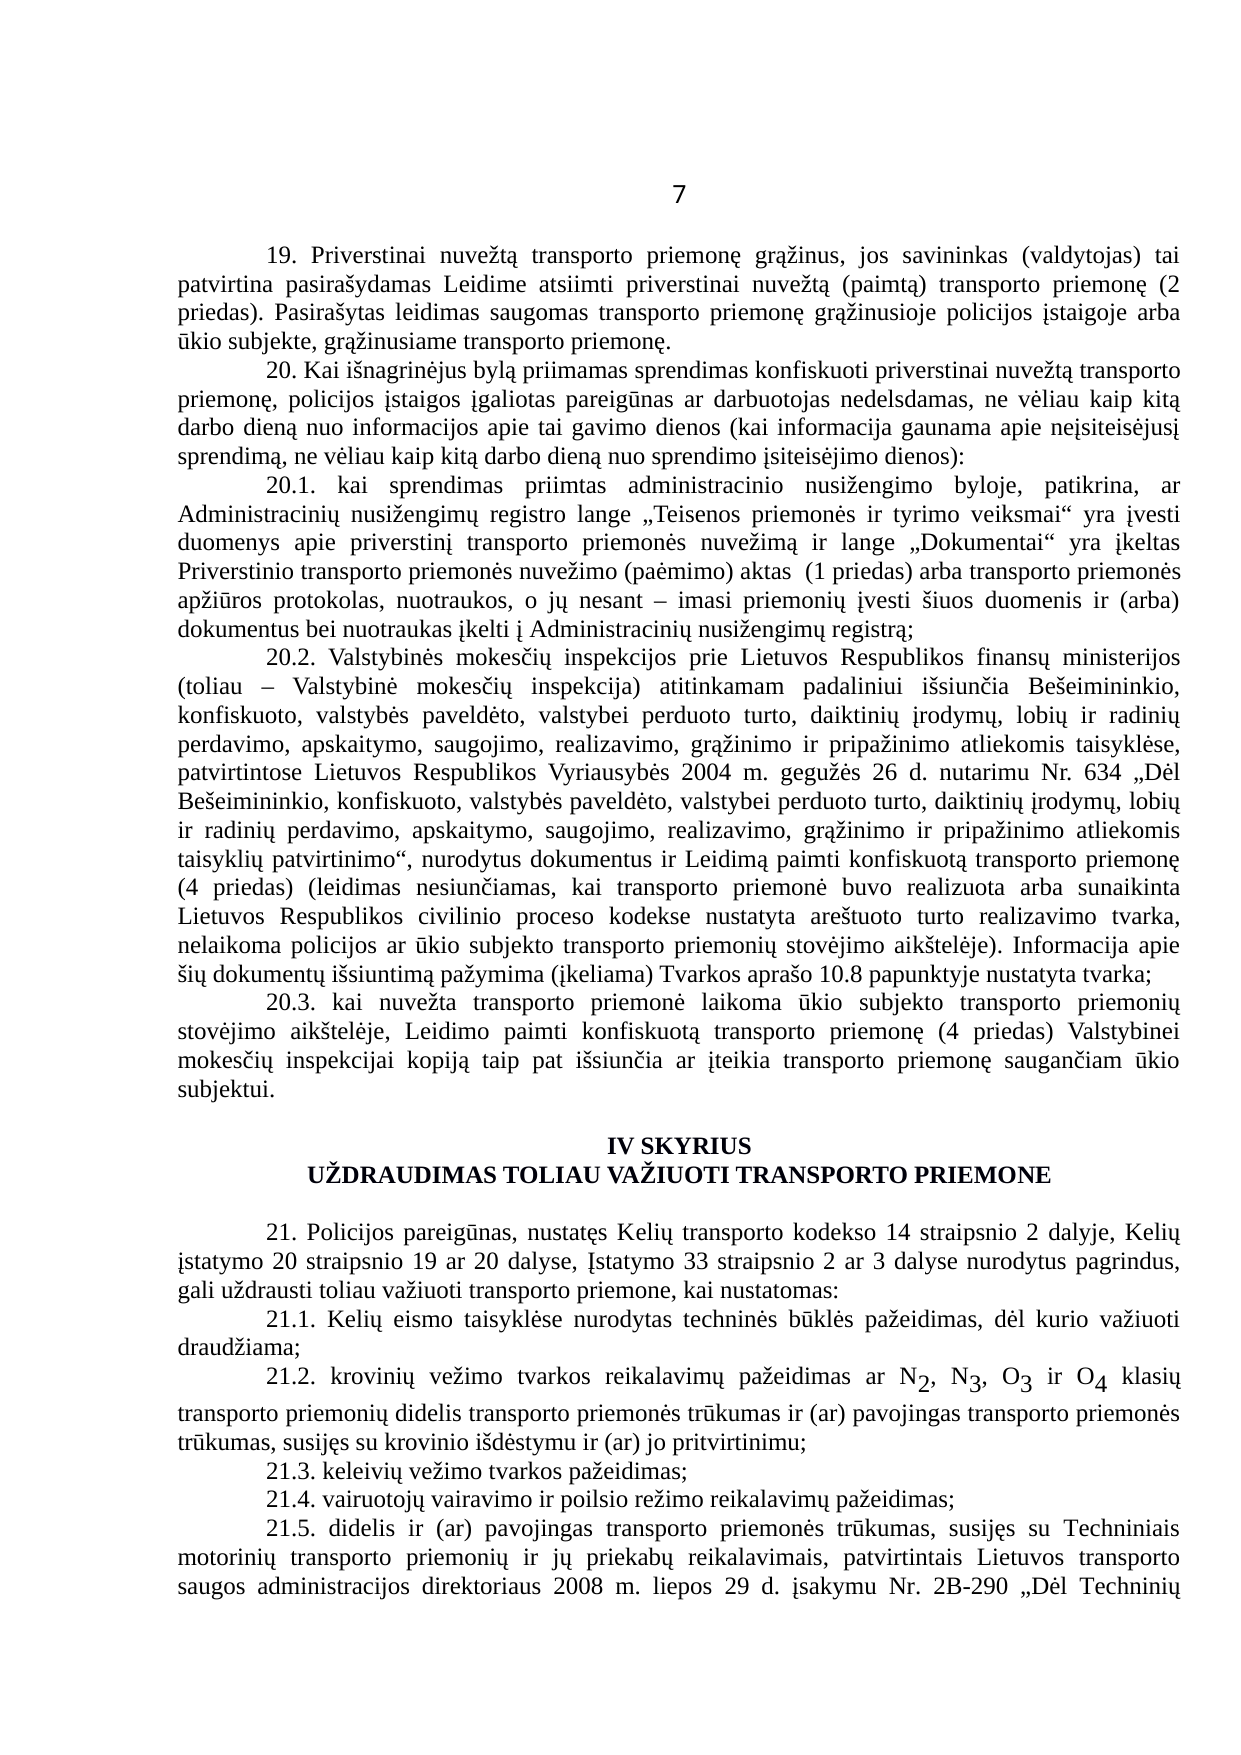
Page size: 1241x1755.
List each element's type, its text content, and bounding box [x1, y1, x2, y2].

text 20.2. Valstybinės mokesčių inspekcijos prie Lietuvos Respublikos finansų ministerijos (toliau – Valstybinė mokesčių inspekcija) atitinkamam padaliniui išsiunčia Bešeimininkio, konfiskuoto, valstybės paveldėto, valstybei perduoto turto, daiktinių įrodymų, lobių ir radinių perdavimo, apskaitymo, saugojimo, realizavimo, grąžinimo ir pripažinimo atliekomis taisyklėse, patvirtintose Lietuvos Respublikos Vyriausybės 2004 m. gegužės 26 d. nutarimu Nr. 634 „Dėl Bešeimininkio, konfiskuoto, valstybės paveldėto, valstybei perduoto turto, daiktinių įrodymų, lobių ir radinių perdavimo, apskaitymo, saugojimo, realizavimo, grąžinimo ir pripažinimo atliekomis taisyklių patvirtinimo“, nurodytus dokumentus ir Leidimą paimti konfiskuotą transporto priemonę (4 priedas) (leidimas nesiunčiamas, kai transporto priemonė buvo realizuota arba sunaikinta Lietuvos Respublikos civilinio proceso kodekse nustatyta areštuoto turto realizavimo tvarka, nelaikoma policijos ar ūkio subjekto transporto priemonių stovėjimo aikštelėje). Informacija apie šių dokumentų išsiuntimą pažymima (įkeliama) Tvarkos aprašo 10.8 papunktyje nustatyta tvarka; [177, 642, 1181, 987]
text 21.1. Kelių eismo taisyklėse nurodytas techninės būklės pažeidimas, dėl kurio važiuoti draudžiama; [177, 1304, 1181, 1361]
text 20. Kai išnagrinėjus bylą priimamas sprendimas konfiskuoti priverstinai nuvežtą transporto priemonę, policijos įstaigos įgaliotas pareigūnas ar darbuotojas nedelsdamas, ne vėliau kaip kitą darbo dieną nuo informacijos apie tai gavimo dienos (kai informacija gaunama apie neįsiteisėjusį sprendimą, ne vėliau kaip kitą darbo dieną nuo sprendimo įsiteisėjimo dienos): [177, 355, 1181, 470]
text UŽDRAUDIMAS TOLIAU VAŽIUOTI TRANSPORTO PRIEMONE [177, 1160, 1181, 1189]
text 21.3. keleivių vežimo tvarkos pažeidimas; [177, 1456, 1181, 1484]
text 19. Priverstinai nuvežtą transporto priemonę grąžinus, jos savininkas (valdytojas) tai patvirtina pasirašydamas Leidime atsiimti priverstinai nuvežtą (paimtą) transporto priemonę (2 priedas). Pasirašytas leidimas saugomas transporto priemonę grąžinusioje policijos įstaigoje arba ūkio subjekte, grąžinusiame transporto priemonę. [177, 240, 1181, 355]
text 20.3. kai nuvežta transporto priemonė laikoma ūkio subjekto transporto priemonių stovėjimo aikštelėje, Leidimo paimti konfiskuotą transporto priemonę (4 priedas) Valstybinei mokesčių inspekcijai kopiją taip pat išsiunčia ar įteikia transporto priemonę saugančiam ūkio subjektui. [177, 987, 1181, 1102]
text 20.1. kai sprendimas priimtas administracinio nusižengimo byloje, patikrina, ar Administracinių nusižengimų registro lange „Teisenos priemonės ir tyrimo veiksmai“ yra įvesti duomenys apie priverstinį transporto priemonės nuvežimą ir lange „Dokumentai“ yra įkeltas Priverstinio transporto priemonės nuvežimo (paėmimo) aktas (1 priedas) arba transporto priemonės apžiūros protokolas, nuotraukos, o jų nesant – imasi priemonių įvesti šiuos duomenis ir (arba) dokumentus bei nuotraukas įkelti į Administracinių nusižengimų registrą; [177, 470, 1181, 642]
text IV SKYRIUS [177, 1131, 1181, 1160]
text 21.4. vairuotojų vairavimo ir poilsio režimo reikalavimų pažeidimas; [177, 1484, 1181, 1513]
text 21. Policijos pareigūnas, nustatęs Kelių transporto kodekso 14 straipsnio 2 dalyje, Kelių įstatymo 20 straipsnio 19 ar 20 dalyse, Įstatymo 33 straipsnio 2 ar 3 dalyse nurodytus pagrindus, gali uždrausti toliau važiuoti transporto priemone, kai nustatomas: [177, 1217, 1181, 1304]
text 21.2. krovinių vežimo tvarkos reikalavimų pažeidimas ar N2, N3, O3 ir O4 klasių transporto priemonių didelis transporto priemonės trūkumas ir (ar) pavojingas transporto priemonės trūkumas, susijęs su krovinio išdėstymu ir (ar) jo pritvirtinimu; [177, 1361, 1181, 1456]
text 21.5. didelis ir (ar) pavojingas transporto priemonės trūkumas, susijęs su Techniniais motorinių transporto priemonių ir jų priekabų reikalavimais, patvirtintais Lietuvos transporto saugos administracijos direktoriaus 2008 m. liepos 29 d. įsakymu Nr. 2B-290 „Dėl Techninių [177, 1513, 1181, 1599]
